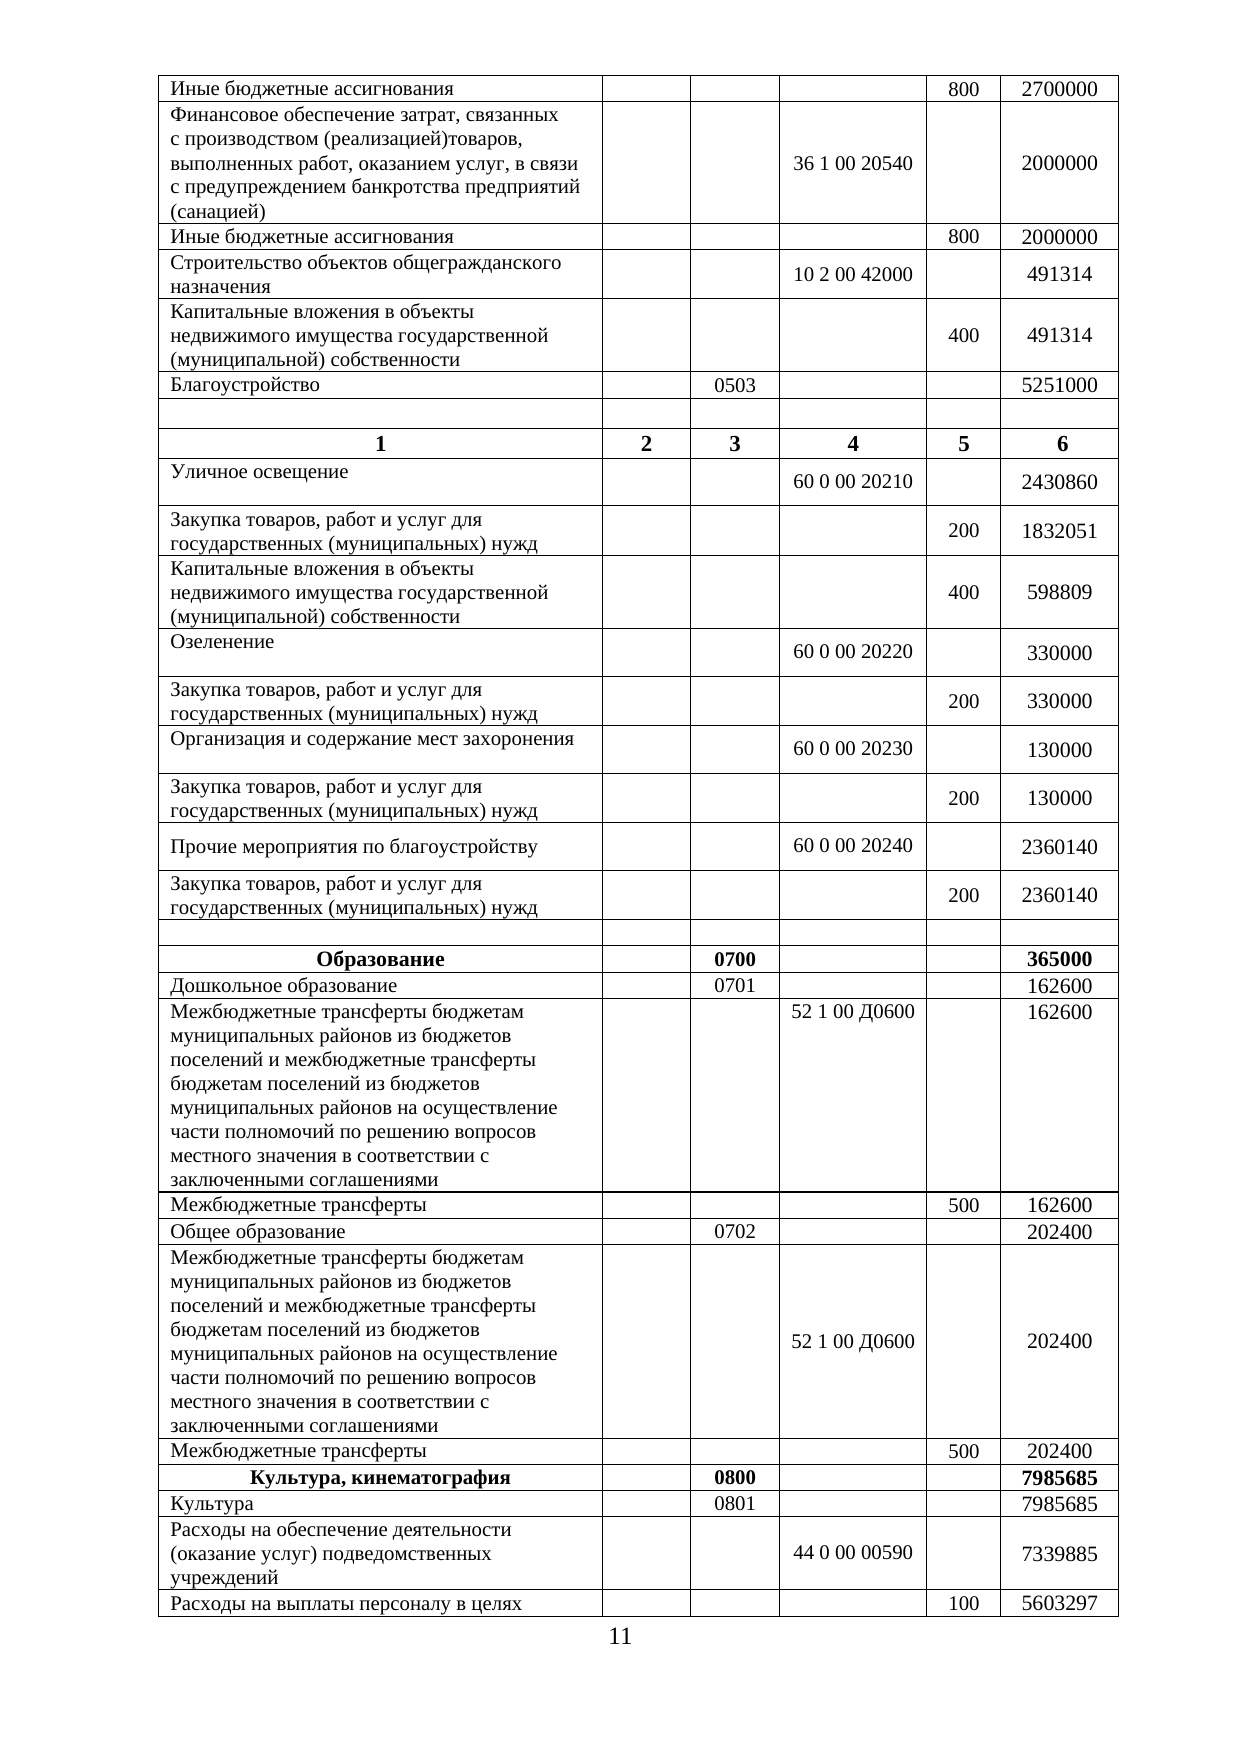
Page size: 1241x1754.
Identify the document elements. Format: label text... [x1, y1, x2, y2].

table_cell [603, 224, 690, 249]
table_cell 400 [927, 556, 1000, 628]
table_cell 2360140 [1001, 871, 1118, 919]
table_cell Закупка товаров, работ и услуг для государственных (муниципальных) нужд [159, 871, 602, 919]
table_cell [603, 102, 690, 223]
table_cell [927, 399, 1000, 427]
table_cell 4 [780, 429, 926, 457]
table_cell [603, 823, 690, 870]
table_cell 36 1 00 20540 [780, 102, 926, 223]
table_cell 330000 [1001, 629, 1118, 676]
table_cell 1832051 [1001, 506, 1118, 554]
table_cell Озеленение [159, 629, 602, 676]
table_cell 60 0 00 20230 [780, 726, 926, 773]
table_cell 10 2 00 42000 [780, 250, 926, 298]
table_cell 200 [927, 871, 1000, 919]
table_cell [780, 1491, 926, 1516]
table_cell [691, 399, 779, 427]
table_cell [603, 76, 690, 101]
table_cell 60 0 00 20220 [780, 629, 926, 676]
table_cell 100 [927, 1590, 1000, 1616]
table_cell [159, 920, 602, 945]
table_cell Закупка товаров, работ и услуг для государственных (муниципальных) нужд [159, 506, 602, 554]
table_cell Капитальные вложения в объекты недвижимого имущества государственной (муниципальной) собственности [159, 299, 602, 371]
table_cell [603, 1590, 690, 1616]
table_cell [927, 999, 1000, 1191]
table_cell Иные бюджетные ассигнования [159, 76, 602, 101]
table_cell [603, 946, 690, 972]
table_cell [691, 1193, 779, 1218]
table_cell [780, 224, 926, 249]
table_cell [780, 372, 926, 397]
table_cell Закупка товаров, работ и услуг для государственных (муниципальных) нужд [159, 774, 602, 822]
table_cell Общее образование [159, 1219, 602, 1244]
table_cell [780, 506, 926, 554]
table_cell [603, 372, 690, 397]
table_cell 598809 [1001, 556, 1118, 628]
table_cell Строительство объектов общегражданского назначения [159, 250, 602, 298]
table_cell [927, 823, 1000, 870]
table_cell 0702 [691, 1219, 779, 1244]
table_cell [1001, 399, 1118, 427]
table_cell 7339885 [1001, 1517, 1118, 1589]
table_cell [691, 629, 779, 676]
table_cell [927, 1219, 1000, 1244]
table_cell [691, 920, 779, 945]
table_cell [780, 1193, 926, 1218]
table_cell 800 [927, 224, 1000, 249]
table_cell 365000 [1001, 946, 1118, 972]
table_cell [603, 556, 690, 628]
table_cell [603, 299, 690, 371]
table_cell Культура, кинематография [159, 1465, 602, 1490]
table_cell [780, 871, 926, 919]
table_cell 0503 [691, 372, 779, 397]
table_cell Капитальные вложения в объекты недвижимого имущества государственной (муниципальной) собственности [159, 556, 602, 628]
table_cell [927, 1245, 1000, 1437]
table_cell [780, 946, 926, 972]
table_cell [603, 1193, 690, 1218]
table_cell 60 0 00 20240 [780, 823, 926, 870]
table_cell 60 0 00 20210 [780, 459, 926, 505]
table_cell [780, 973, 926, 998]
table_cell [780, 556, 926, 628]
table_cell 200 [927, 677, 1000, 725]
table_cell [691, 677, 779, 725]
table_cell Финансовое обеспечение затрат, связанных с производством (реализацией)товаров, выполненных работ, оказанием услуг, в связи с предупреждением банкротства предприятий (санацией) [159, 102, 602, 223]
table_cell [691, 1590, 779, 1616]
table_cell [927, 1517, 1000, 1589]
table_cell 5603297 [1001, 1590, 1118, 1616]
table_cell 0701 [691, 973, 779, 998]
table_cell 5251000 [1001, 372, 1118, 397]
table_cell 202400 [1001, 1219, 1118, 1244]
table_cell [927, 459, 1000, 505]
table_cell Организация и содержание мест захоронения [159, 726, 602, 773]
table_cell [691, 726, 779, 773]
table_cell 491314 [1001, 250, 1118, 298]
table_cell [1001, 920, 1118, 945]
table_cell Закупка товаров, работ и услуг для государственных (муниципальных) нужд [159, 677, 602, 725]
table_cell [159, 399, 602, 427]
table_cell [603, 399, 690, 427]
table_cell 162600 [1001, 999, 1118, 1191]
table_cell 2430860 [1001, 459, 1118, 505]
table_cell Дошкольное образование [159, 973, 602, 998]
table_cell 0700 [691, 946, 779, 972]
table_cell [603, 677, 690, 725]
table_cell [780, 299, 926, 371]
table_cell [780, 920, 926, 945]
table_cell 162600 [1001, 1193, 1118, 1218]
table_cell 5 [927, 429, 1000, 457]
table_cell [691, 76, 779, 101]
table_cell [927, 372, 1000, 397]
table_cell 400 [927, 299, 1000, 371]
table_cell 2 [603, 429, 690, 457]
table_cell Благоустройство [159, 372, 602, 397]
table_cell 330000 [1001, 677, 1118, 725]
table_cell [691, 1439, 779, 1464]
table_cell 1 [159, 429, 602, 457]
table_cell [927, 1491, 1000, 1516]
table_cell 52 1 00 Д0600 [780, 1245, 926, 1437]
table_cell Образование [159, 946, 602, 972]
table_cell [603, 871, 690, 919]
table_cell 2700000 [1001, 76, 1118, 101]
table_cell [691, 102, 779, 223]
table_cell 800 [927, 76, 1000, 101]
table_cell 202400 [1001, 1439, 1118, 1464]
table_cell 6 [1001, 429, 1118, 457]
table_cell [927, 920, 1000, 945]
table_cell [780, 1219, 926, 1244]
table_cell [691, 774, 779, 822]
table_cell [691, 224, 779, 249]
table_cell Межбюджетные трансферты [159, 1193, 602, 1218]
table_cell [691, 871, 779, 919]
table_cell [780, 76, 926, 101]
table_cell 44 0 00 00590 [780, 1517, 926, 1589]
table_cell [603, 1219, 690, 1244]
table_cell [603, 1465, 690, 1490]
table_cell [927, 973, 1000, 998]
table_cell [927, 726, 1000, 773]
table_cell 200 [927, 506, 1000, 554]
table_cell Иные бюджетные ассигнования [159, 224, 602, 249]
table_cell 500 [927, 1439, 1000, 1464]
table_cell Прочие мероприятия по благоустройству [159, 823, 602, 870]
table_cell Расходы на обеспечение деятельности (оказание услуг) подведомственных учреждений [159, 1517, 602, 1589]
table_cell [603, 920, 690, 945]
table_cell [927, 102, 1000, 223]
table_cell [603, 459, 690, 505]
table_cell 0801 [691, 1491, 779, 1516]
table_cell 2000000 [1001, 224, 1118, 249]
table_cell [691, 1245, 779, 1437]
table_cell [780, 1439, 926, 1464]
table_cell 202400 [1001, 1245, 1118, 1437]
table_cell [927, 629, 1000, 676]
table_cell [927, 946, 1000, 972]
table_cell [691, 299, 779, 371]
table_cell 7985685 [1001, 1465, 1118, 1490]
table_cell Межбюджетные трансферты бюджетам муниципальных районов из бюджетов поселений и межбюджетные трансферты бюджетам поселений из бюджетов муниципальных районов на осуществление части полномочий по решению вопросов местного значения в соответствии с заключенными соглашениями [159, 999, 602, 1191]
table_cell [927, 1465, 1000, 1490]
table_cell [691, 556, 779, 628]
table_cell 7985685 [1001, 1491, 1118, 1516]
table_cell [691, 506, 779, 554]
table_cell [603, 506, 690, 554]
table_cell Расходы на выплаты персоналу в целях [159, 1590, 602, 1616]
table_cell [603, 1245, 690, 1437]
table_cell [603, 250, 690, 298]
table_cell Межбюджетные трансферты [159, 1439, 602, 1464]
table_cell 130000 [1001, 726, 1118, 773]
table_cell [603, 973, 690, 998]
table_cell [603, 629, 690, 676]
table_cell [780, 1590, 926, 1616]
table_cell 2000000 [1001, 102, 1118, 223]
table_cell Уличное освещение [159, 459, 602, 505]
table_cell 500 [927, 1193, 1000, 1218]
table_cell 52 1 00 Д0600 [780, 999, 926, 1191]
table_cell [691, 459, 779, 505]
table_cell [780, 399, 926, 427]
table_cell [691, 823, 779, 870]
table_cell [780, 774, 926, 822]
table_cell [780, 1465, 926, 1490]
table_cell Культура [159, 1491, 602, 1516]
table_cell [927, 250, 1000, 298]
table_cell 2360140 [1001, 823, 1118, 870]
table_cell 3 [691, 429, 779, 457]
table_cell [603, 999, 690, 1191]
table_cell [603, 1491, 690, 1516]
table_cell [780, 677, 926, 725]
table_cell [603, 1517, 690, 1589]
table_cell 162600 [1001, 973, 1118, 998]
table_cell 200 [927, 774, 1000, 822]
table_cell [691, 999, 779, 1191]
table_cell [603, 774, 690, 822]
table_cell [603, 726, 690, 773]
table_cell [603, 1439, 690, 1464]
table_cell 0800 [691, 1465, 779, 1490]
table_cell 491314 [1001, 299, 1118, 371]
table_cell [691, 1517, 779, 1589]
table_cell Межбюджетные трансферты бюджетам муниципальных районов из бюджетов поселений и межбюджетные трансферты бюджетам поселений из бюджетов муниципальных районов на осуществление части полномочий по решению вопросов местного значения в соответствии с заключенными соглашениями [159, 1245, 602, 1437]
table_cell [691, 250, 779, 298]
table_cell 130000 [1001, 774, 1118, 822]
